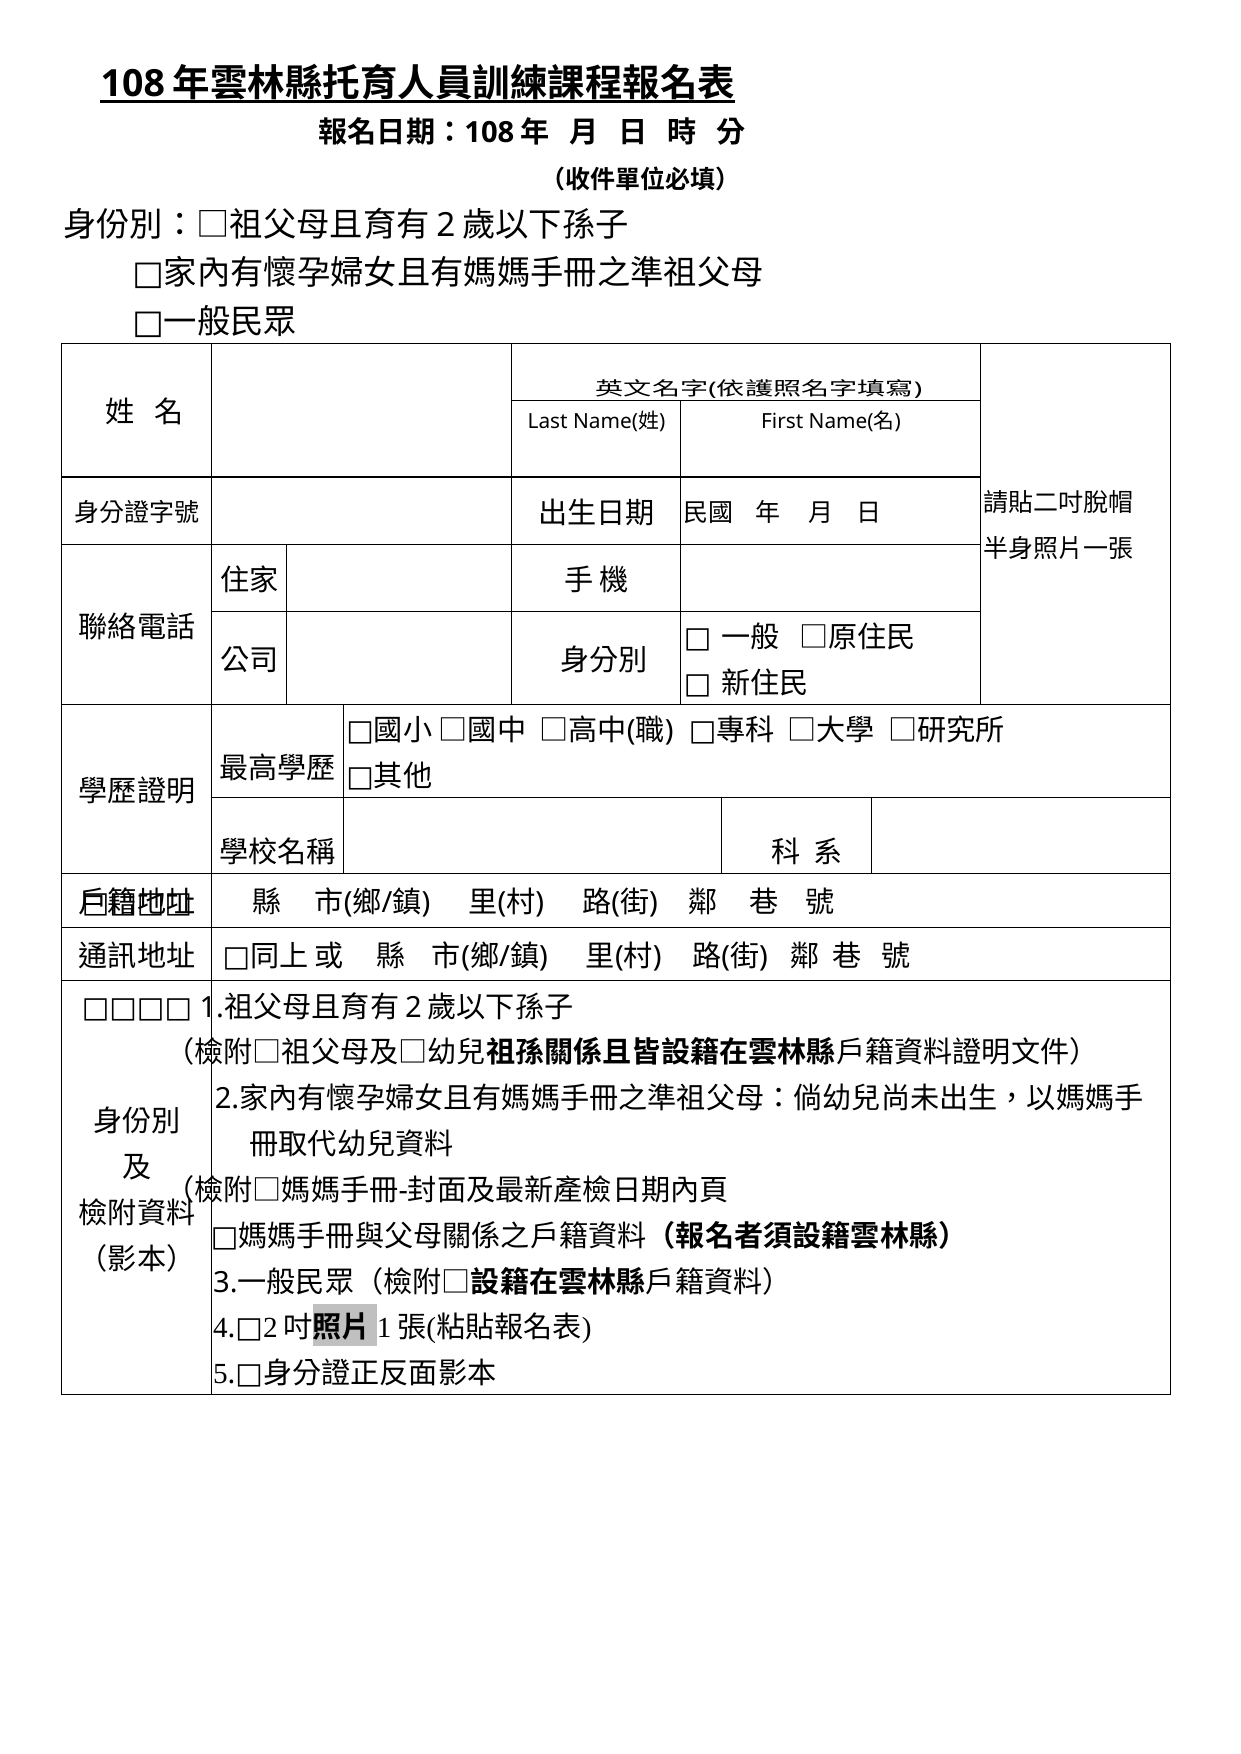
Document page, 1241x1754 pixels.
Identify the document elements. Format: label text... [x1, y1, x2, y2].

table_cell 學校名稱 [212, 798, 343, 873]
table_cell 身分證字號 [62, 478, 211, 544]
table_cell 一般 □原住民 新住民 [681, 612, 980, 704]
table_cell Last Name(姓) [512, 401, 680, 476]
table_cell 公司 [212, 612, 286, 704]
table_cell 出生日期 [512, 478, 680, 544]
table_cell 民國 年 月 日 [681, 478, 980, 544]
text （收件單位必填） [100, 152, 1157, 198]
table_cell [344, 798, 721, 873]
text 報名日期：108年 月 日 時 分 [100, 106, 1157, 152]
table_cell 最高學歷 [212, 705, 343, 797]
table_cell □同上 或 縣 市(鄉/鎮) 里(村) 路(街) 鄰 巷 號 [212, 928, 1170, 980]
table_cell First Name(名) [681, 401, 980, 476]
table_header [212, 344, 511, 476]
text □家內有懷孕婦女且有媽媽手冊之準祖父母 [63, 246, 1157, 294]
table_cell 學歷證明 [62, 705, 211, 873]
table_cell 通訊地址 [62, 928, 211, 980]
table_header 請貼二吋脫帽 半身照片一張 [981, 344, 1170, 704]
table_cell □國小 □國中 □高中(職) □專科 □大學 □研究所 □其他 [344, 705, 1170, 797]
table_cell [872, 798, 1170, 873]
text 108年雲林縣托育人員訓練課程報名表 [100, 60, 1157, 106]
table_header 姓 名 [62, 344, 211, 476]
table_cell [681, 545, 980, 611]
table_cell 住家 [212, 545, 286, 611]
table_cell [287, 612, 511, 704]
table_cell □□□□ 縣 市(鄉/鎮) 里(村) 路(街) 鄰 巷 號 [212, 874, 1170, 927]
table_cell 聯絡電話 [62, 545, 211, 704]
table_cell [287, 545, 511, 611]
table_cell 手 機 [512, 545, 680, 611]
table_cell 身份別 及 檢附資料（影本） [62, 981, 211, 1394]
table_cell 身分別 [512, 612, 680, 704]
table_cell 科 系 [722, 798, 871, 873]
text 身份別：□祖父母且育有2歲以下孫子 [63, 198, 1157, 246]
table_cell □□□□ 1.祖父母且育有2歲以下孫子 （檢附□祖父母及□幼兒祖孫關係且皆設籍在雲林縣戶籍資料證明文件） 2.家內有懷孕婦女且有媽媽手冊之準祖父母：倘幼兒尚未出生，以媽媽手冊取代幼兒資料 （檢附□媽媽手冊-封面及最新產檢日期內頁 □媽媽手冊與父母關係之戶籍資料（報名者須設籍雲林縣） 3.一般民眾（檢附□設籍在雲林縣戶籍資料） 4.□2吋照片1張(粘貼報名表) 5.□身分證正反面影本 [212, 981, 1170, 1394]
table_cell 戶籍地址 [62, 874, 211, 927]
table_header 英文名字(依護照名字填寫) [512, 344, 980, 400]
text □一般民眾 [63, 294, 1157, 343]
table_cell [212, 478, 511, 544]
